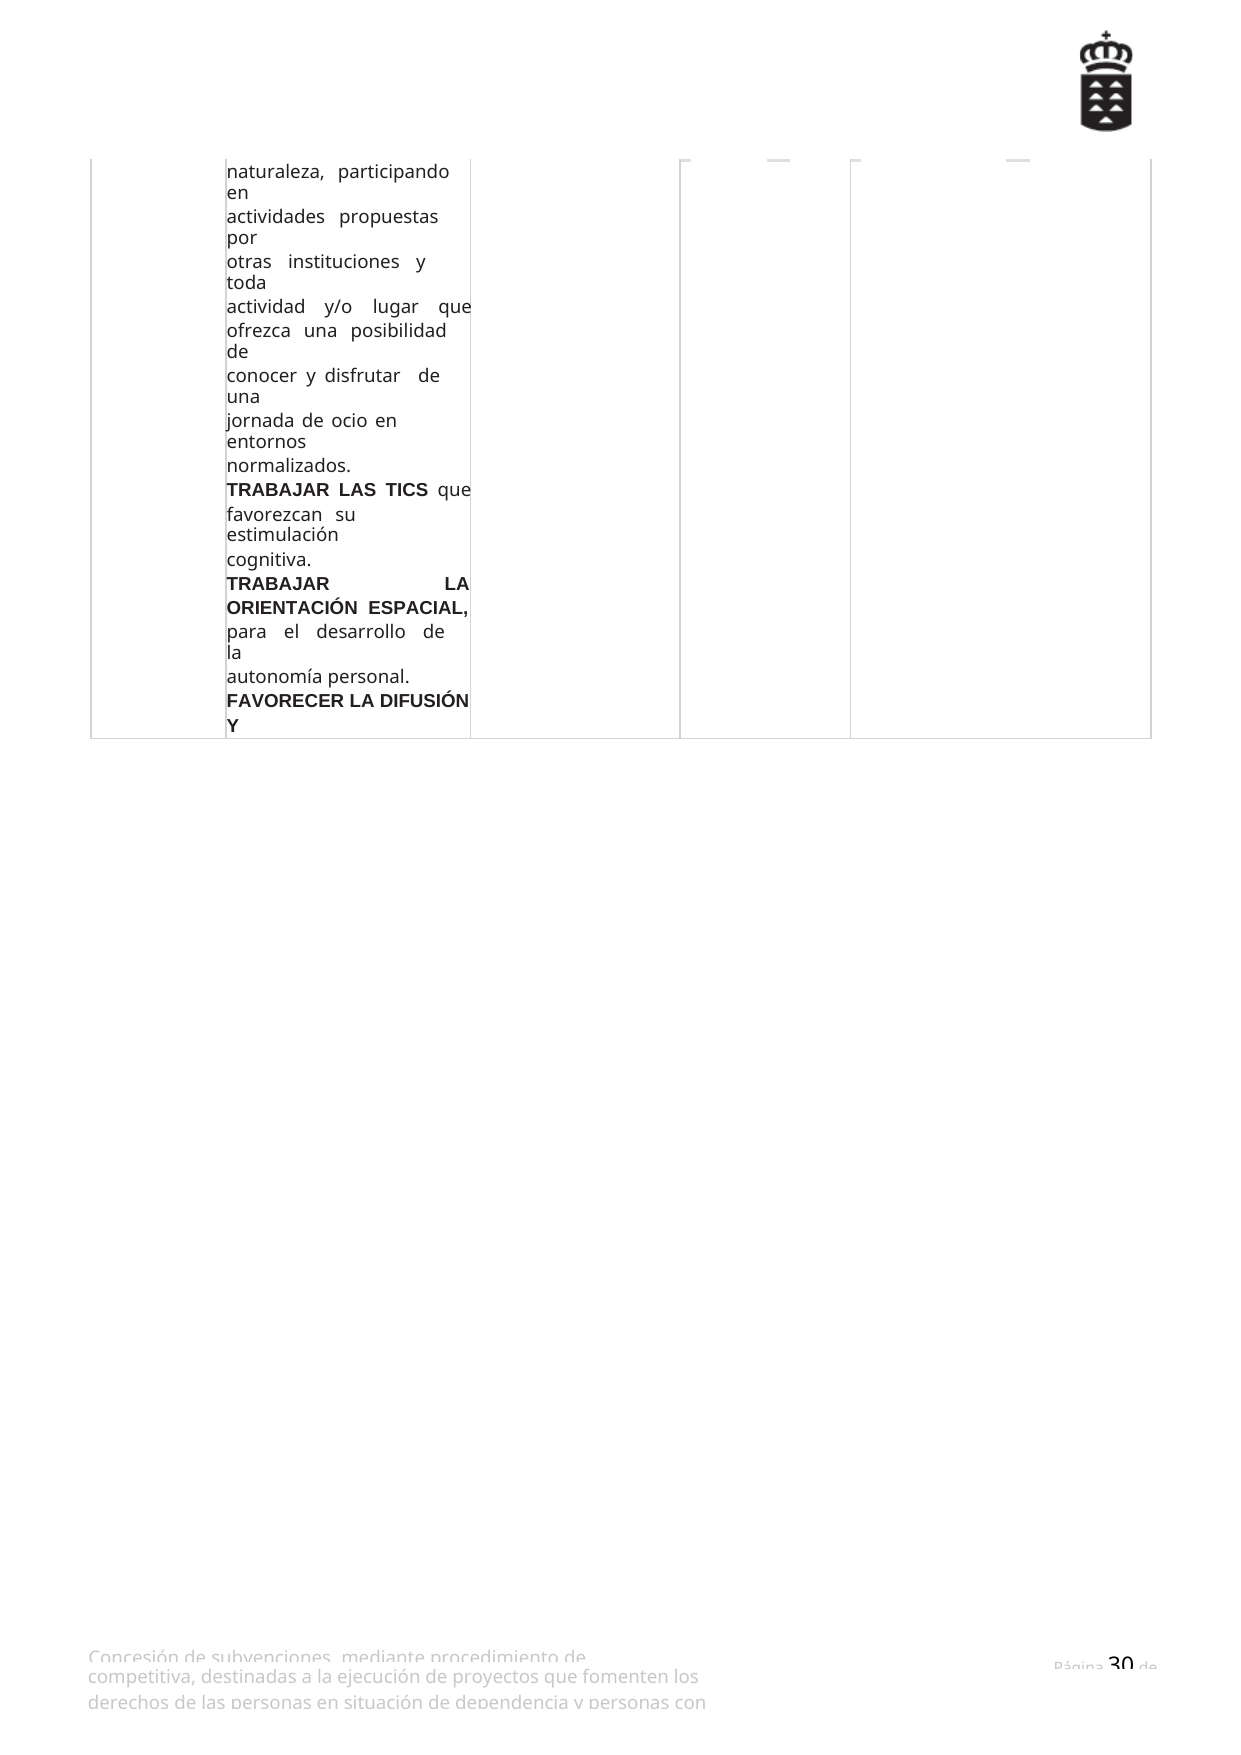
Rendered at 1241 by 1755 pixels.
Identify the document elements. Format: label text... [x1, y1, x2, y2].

table_cell [471, 294, 679, 318]
table_cell [1030, 249, 1150, 293]
table_cell [691, 159, 767, 204]
table_cell [790, 294, 850, 318]
table_cell [861, 619, 1006, 664]
table_cell [790, 204, 850, 248]
table_cell [471, 408, 679, 453]
table_cell [1030, 594, 1150, 619]
table_cell [691, 204, 767, 248]
table_cell [861, 318, 1006, 363]
table_cell [471, 249, 679, 293]
table_cell [861, 477, 1006, 501]
table_cell [691, 249, 767, 293]
table_cell [471, 501, 679, 546]
table_cell otras instituciones y toda [227, 249, 470, 293]
table_cell [691, 318, 767, 363]
table_cell actividades propuestas por [227, 204, 470, 248]
table_cell [471, 664, 679, 688]
table_cell favorezcan su estimulación [227, 501, 470, 546]
table_cell [92, 712, 225, 738]
table_cell [471, 619, 679, 664]
table_cell [861, 294, 1006, 318]
table_cell actividad y/o lugar que [227, 294, 470, 318]
table_cell [861, 594, 1006, 619]
table_cell jornada de ocio en entornos [227, 408, 470, 453]
table_cell [691, 619, 767, 664]
table_cell [691, 688, 767, 712]
table_cell [471, 453, 679, 477]
table_cell [1006, 162, 1030, 738]
table_cell [1030, 453, 1150, 477]
table_cell [92, 318, 225, 363]
table_cell [691, 664, 767, 688]
table_cell Y [227, 712, 470, 738]
table_cell [92, 501, 225, 546]
table_cell [790, 318, 850, 363]
table_cell [767, 162, 790, 738]
table_cell [790, 664, 850, 688]
table_cell [691, 501, 767, 546]
table_cell [1030, 712, 1150, 738]
table_cell [92, 408, 225, 453]
table_cell [790, 453, 850, 477]
table_cell [92, 570, 225, 594]
table_cell [691, 712, 767, 738]
table_cell [471, 477, 679, 501]
table_cell [471, 204, 679, 248]
table_cell conocer y disfrutar de una [227, 363, 470, 408]
table_cell [790, 594, 850, 619]
table_cell [471, 594, 679, 619]
table_cell [691, 408, 767, 453]
table_cell naturaleza, participando en [227, 159, 470, 204]
table_cell [471, 159, 679, 204]
table_cell [1030, 294, 1150, 318]
table_cell [1030, 501, 1150, 546]
table_cell [691, 363, 767, 408]
table_cell [691, 570, 767, 594]
table_cell [790, 570, 850, 594]
table_cell [691, 546, 767, 570]
table_cell [861, 204, 1006, 248]
table_cell [691, 294, 767, 318]
table_cell [790, 249, 850, 293]
table_cell [92, 664, 225, 688]
table_cell para el desarrollo de la [227, 619, 470, 664]
table_cell [92, 619, 225, 664]
table_cell [1030, 204, 1150, 248]
table_cell [1030, 408, 1150, 453]
table_cell [1030, 318, 1150, 363]
table_cell [92, 546, 225, 570]
table_cell [790, 688, 850, 712]
table_cell normalizados. [227, 453, 470, 477]
table_cell [790, 712, 850, 738]
table_cell [1030, 688, 1150, 712]
table_cell [92, 453, 225, 477]
table_cell [681, 162, 691, 738]
table_cell [92, 688, 225, 712]
table_cell [92, 294, 225, 318]
table_cell cognitiva. [227, 546, 470, 570]
table_cell [1030, 159, 1150, 204]
table_cell [691, 477, 767, 501]
table_cell [861, 501, 1006, 546]
table_cell [471, 363, 679, 408]
table_cell [92, 204, 225, 248]
table_cell [471, 318, 679, 363]
table_cell [790, 159, 850, 204]
table_cell FAVORECER LA DIFUSIÓN [227, 688, 470, 712]
table_cell [1030, 619, 1150, 664]
table_cell autonomía personal. [227, 664, 470, 688]
table_cell [861, 159, 1006, 204]
table_cell [861, 408, 1006, 453]
table_cell ofrezca una posibilidad de [227, 318, 470, 363]
table_cell [861, 570, 1006, 594]
table_cell [92, 249, 225, 293]
table_cell [691, 594, 767, 619]
table_cell [92, 363, 225, 408]
table_cell [861, 363, 1006, 408]
table_cell [1030, 477, 1150, 501]
table_cell [790, 546, 850, 570]
table_cell ORIENTACIÓN ESPACIAL, [227, 594, 470, 619]
table_cell [790, 408, 850, 453]
table_cell [861, 688, 1006, 712]
table_cell TRABAJAR LAS TICS que [227, 477, 470, 501]
table_cell [92, 594, 225, 619]
table_cell [1030, 363, 1150, 408]
table_cell [691, 453, 767, 477]
table_cell [861, 546, 1006, 570]
table_cell [471, 570, 679, 594]
table_cell [861, 453, 1006, 477]
table_cell [861, 249, 1006, 293]
table_cell [471, 688, 679, 712]
table_cell [861, 712, 1006, 738]
table_cell TRABAJAR LA [227, 570, 470, 594]
table_cell [790, 477, 850, 501]
table_cell [861, 664, 1006, 688]
table_cell [471, 712, 679, 738]
table_cell [1030, 664, 1150, 688]
table_cell [790, 619, 850, 664]
table_cell [471, 546, 679, 570]
table_cell [790, 501, 850, 546]
table_cell [851, 162, 861, 738]
table_cell [790, 363, 850, 408]
table_cell [1030, 570, 1150, 594]
table_cell [92, 477, 225, 501]
table_cell [1030, 546, 1150, 570]
table_cell [92, 159, 225, 204]
